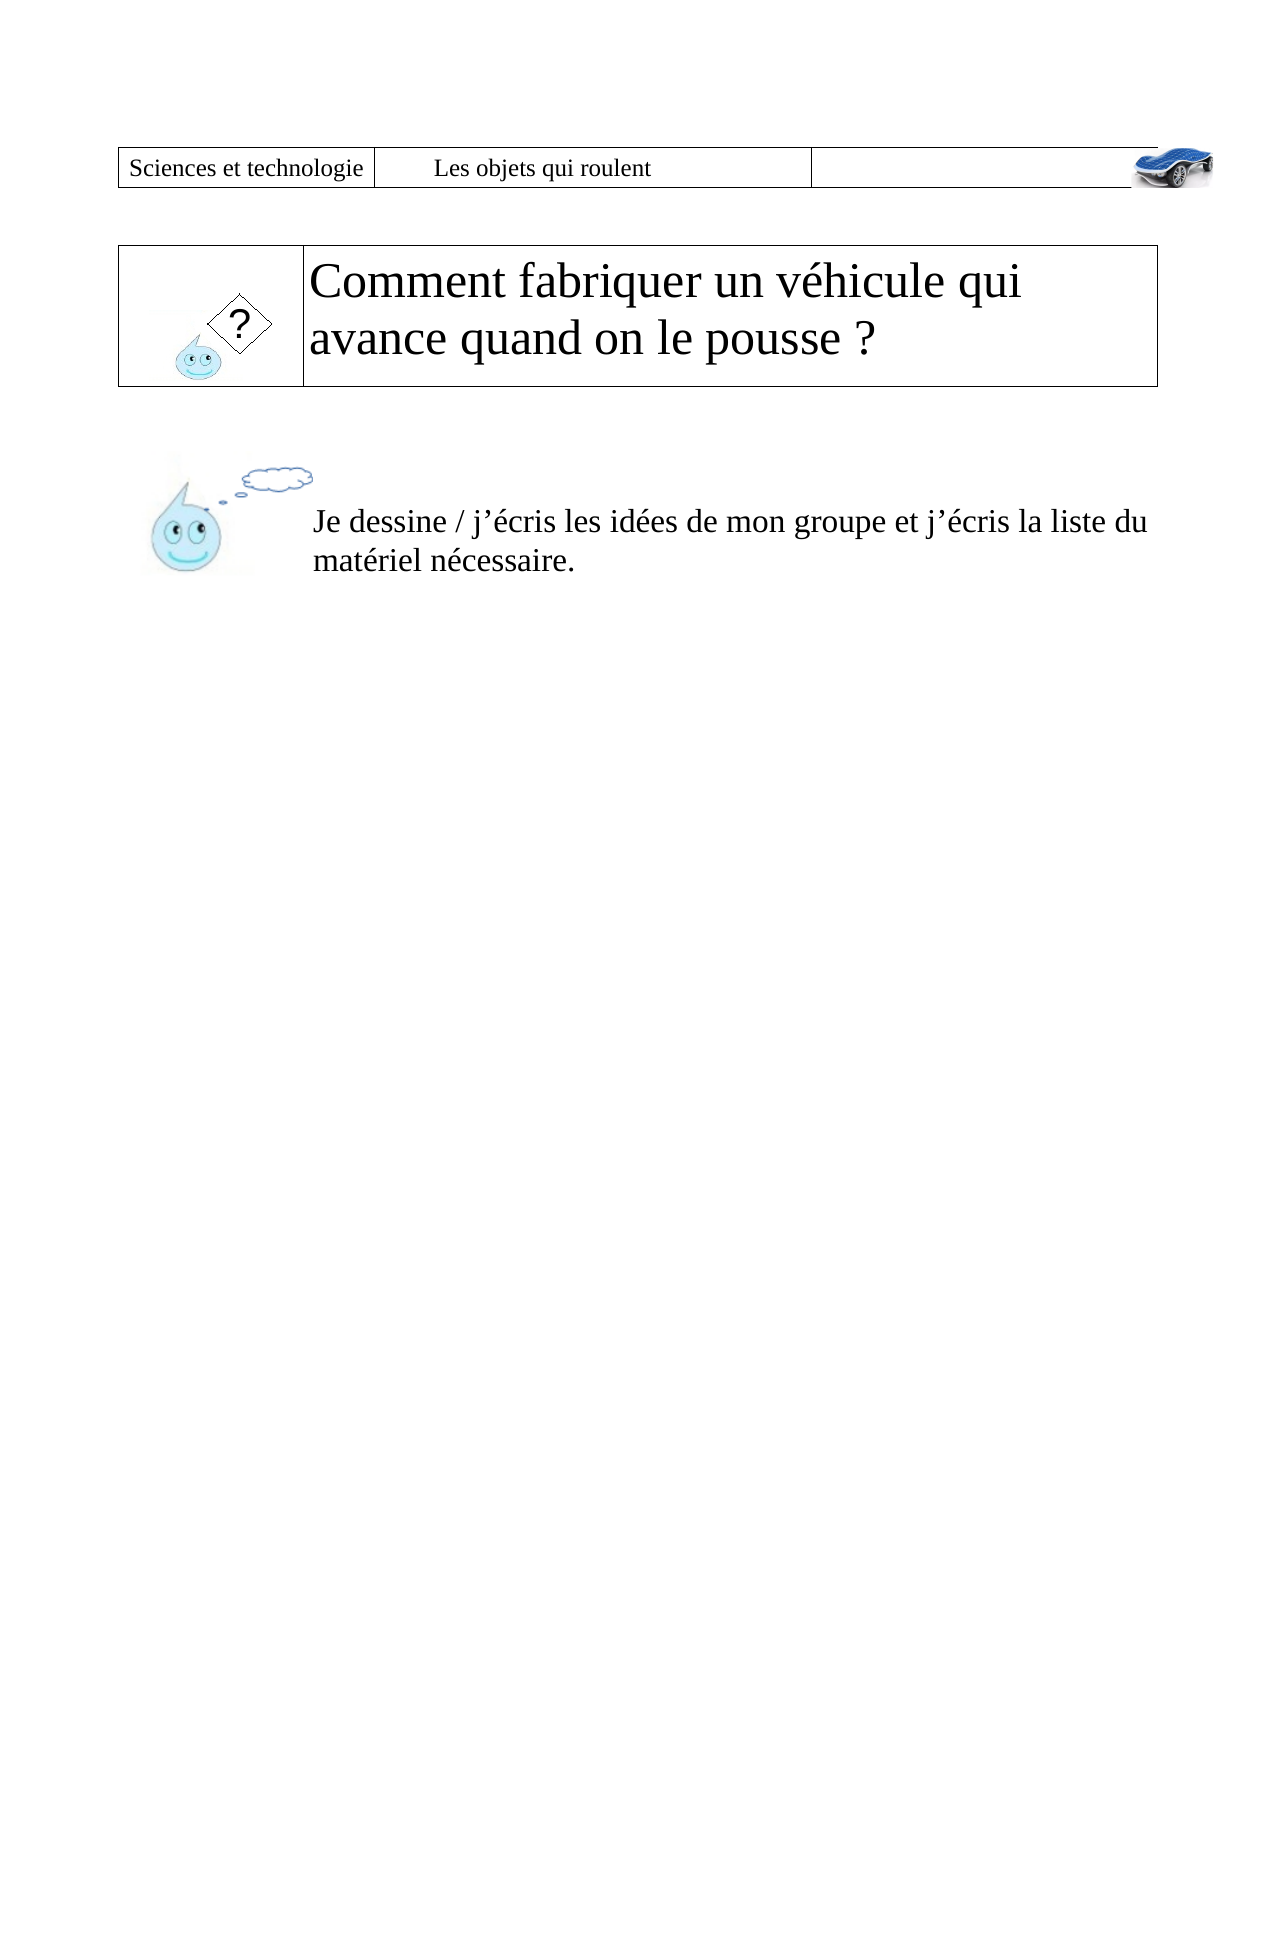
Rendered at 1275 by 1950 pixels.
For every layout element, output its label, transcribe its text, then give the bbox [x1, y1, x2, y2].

table_header Comment fabriquer un véhicule qui avance quand on le pousse ? [304, 246, 1157, 386]
picture [140, 451, 313, 577]
table_header Les objets qui roulent [375, 148, 811, 187]
picture [1131, 148, 1214, 188]
table_header Sciences et technologie [119, 148, 374, 187]
table_header [119, 246, 303, 386]
text Je dessine / j’écris les idées de mon groupe et j’écris la liste du matériel nécessaire. [118, 502, 1157, 578]
table_header [812, 148, 1131, 187]
picture [149, 310, 243, 381]
